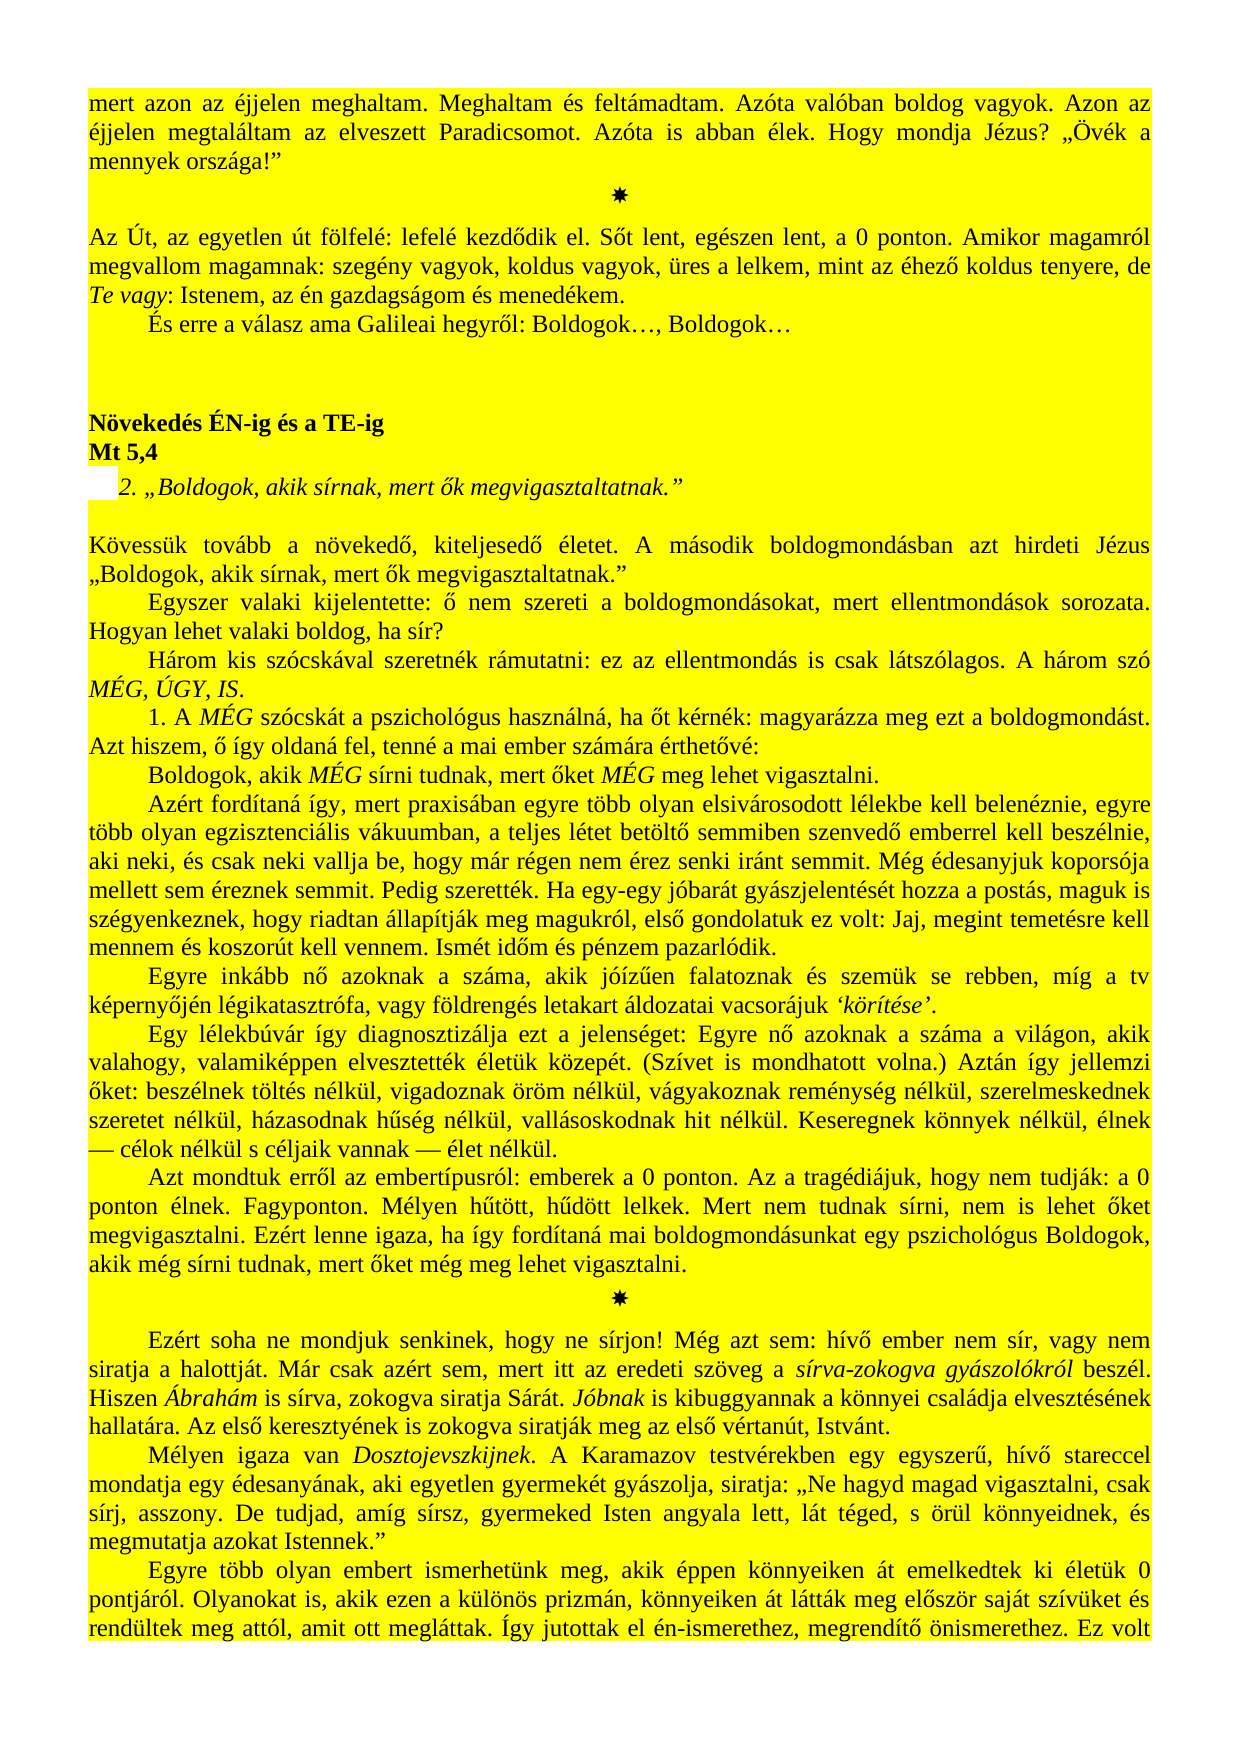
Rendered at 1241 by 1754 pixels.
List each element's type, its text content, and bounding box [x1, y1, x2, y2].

text Boldogok, akik MÉG sírni tudnak, mert őket MÉG meg lehet vigasztalni. [88, 760, 1152, 789]
subtitle Növekedés ÉN-ig és a TE-ig Mt 5,4 [88, 408, 1152, 466]
text mert azon az éjjelen meghaltam. Meghaltam és feltámadtam. Azóta valóban boldog vagyok. Azon az éjjelen megtaláltam az elveszett Paradicsomot. Azóta is abban élek. Hogy mondja Jézus? „Övék a mennyek országa!” [88, 88, 1152, 175]
text És erre a válasz ama Galileai hegyről: Boldogok…, Boldogok… [88, 309, 1152, 337]
text Egyszer valaki kijelentette: ő nem szereti a boldogmondásokat, mert ellentmondások sorozata. Hogyan lehet valaki boldog, ha sír? [88, 587, 1152, 645]
text Az Út, az egyetlen út fölfelé: lefelé kezdődik el. Sőt lent, egészen lent, a 0 ponton. Amikor magamról megvallom magamnak: szegény vagyok, koldus vagyok, üres a lelkem, mint az éhező koldus tenyere, de Te vagy: Istenem, az én gazdagságom és menedékem. [88, 222, 1152, 309]
text Három kis szócskával szeretnék rámutatni: ez az ellentmondás is csak látszólagos. A három szó MÉG, ÚGY, IS. [88, 645, 1152, 702]
text  [88, 187, 1152, 210]
text Egy lélekbúvár így diagnosztizálja ezt a jelenséget: Egyre nő azoknak a száma a világon, akik valahogy, valamiképpen elvesztették életük közepét. (Szívet is mondhatott volna.) Aztán így jellemzi őket: beszélnek töltés nélkül, vigadoznak öröm nélkül, vágyakoznak reménység nélkül, szerelmeskednek szeretet nélkül, házasodnak hűség nélkül, vallásoskodnak hit nélkül. Keseregnek könnyek nélkül, élnek — célok nélkül s céljaik vannak — élet nélkül. [88, 1019, 1152, 1162]
text 2. „Boldogok, akik sírnak, mert ők megvigasztaltatnak.” [118, 472, 1152, 500]
text Mélyen igaza van Dosztojevszkijnek. A Karamazov testvérekben egy egyszerű, hívő stareccel mondatja egy édesanyának, aki egyetlen gyermekét gyászolja, siratja: „Ne hagyd magad vigasztalni, csak sírj, asszony. De tudjad, amíg sírsz, gyermeked Isten angyala lett, lát téged, s örül könnyeidnek, és megmutatja azokat Istennek.” [88, 1440, 1152, 1555]
text  [88, 1290, 1152, 1313]
text Ezért soha ne mondjuk senkinek, hogy ne sírjon! Még azt sem: hívő ember nem sír, vagy nem siratja a halottját. Már csak azért sem, mert itt az eredeti szöveg a sírva-zokogva gyászolókról beszél. Hiszen Ábrahám is sírva, zokogva siratja Sárát. Jóbnak is kibuggyannak a könnyei családja elvesztésének hallatára. Az első keresztyének is zokogva siratják meg az első vértanút, Istvánt. [88, 1325, 1152, 1440]
text Egyre több olyan embert ismerhetünk meg, akik éppen könnyeiken át emelkedtek ki életük 0 pontjáról. Olyanokat is, akik ezen a különös prizmán, könnyeiken át látták meg először saját szívüket és rendültek meg attól, amit ott megláttak. Így jutottak el én-ismerethez, megrendítő önismerethez. Ez volt [88, 1555, 1152, 1641]
text 1. A MÉG szócskát a pszichológus használná, ha őt kérnék: magyarázza meg ezt a boldogmondást. Azt hiszem, ő így oldaná fel, tenné a mai ember számára érthetővé: [88, 702, 1152, 760]
text Azt mondtuk erről az embertípusról: emberek a 0 ponton. Az a tragédiájuk, hogy nem tudják: a 0 ponton élnek. Fagyponton. Mélyen hűtött, hűdött lelkek. Mert nem tudnak sírni, nem is lehet őket megvigasztalni. Ezért lenne igaza, ha így fordítaná mai boldogmondásunkat egy pszichológus Boldogok, akik még sírni tudnak, mert őket még meg lehet vigasztalni. [88, 1162, 1152, 1277]
text Kövessük tovább a növekedő, kiteljesedő életet. A második boldogmondásban azt hirdeti Jézus „Boldogok, akik sírnak, mert ők megvigasztaltatnak.” [88, 530, 1152, 587]
text Azért fordítaná így, mert praxisában egyre több olyan elsivárosodott lélekbe kell belenéznie, egyre több olyan egzisztenciális vákuumban, a teljes létet betöltő semmiben szenvedő emberrel kell beszélnie, aki neki, és csak neki vallja be, hogy már régen nem érez senki iránt semmit. Még édesanyjuk koporsója mellett sem éreznek semmit. Pedig szerették. Ha egy-egy jóbarát gyászjelentését hozza a postás, maguk is szégyenkeznek, hogy riadtan állapítják meg magukról, első gondolatuk ez volt: Jaj, megint temetésre kell mennem és koszorút kell vennem. Ismét időm és pénzem pazarlódik. [88, 789, 1152, 961]
text Egyre inkább nő azoknak a száma, akik jóízűen falatoznak és szemük se rebben, míg a tv képernyőjén légikatasztrófa, vagy földrengés letakart áldozatai vacsorájuk ‘körítése’. [88, 961, 1152, 1019]
